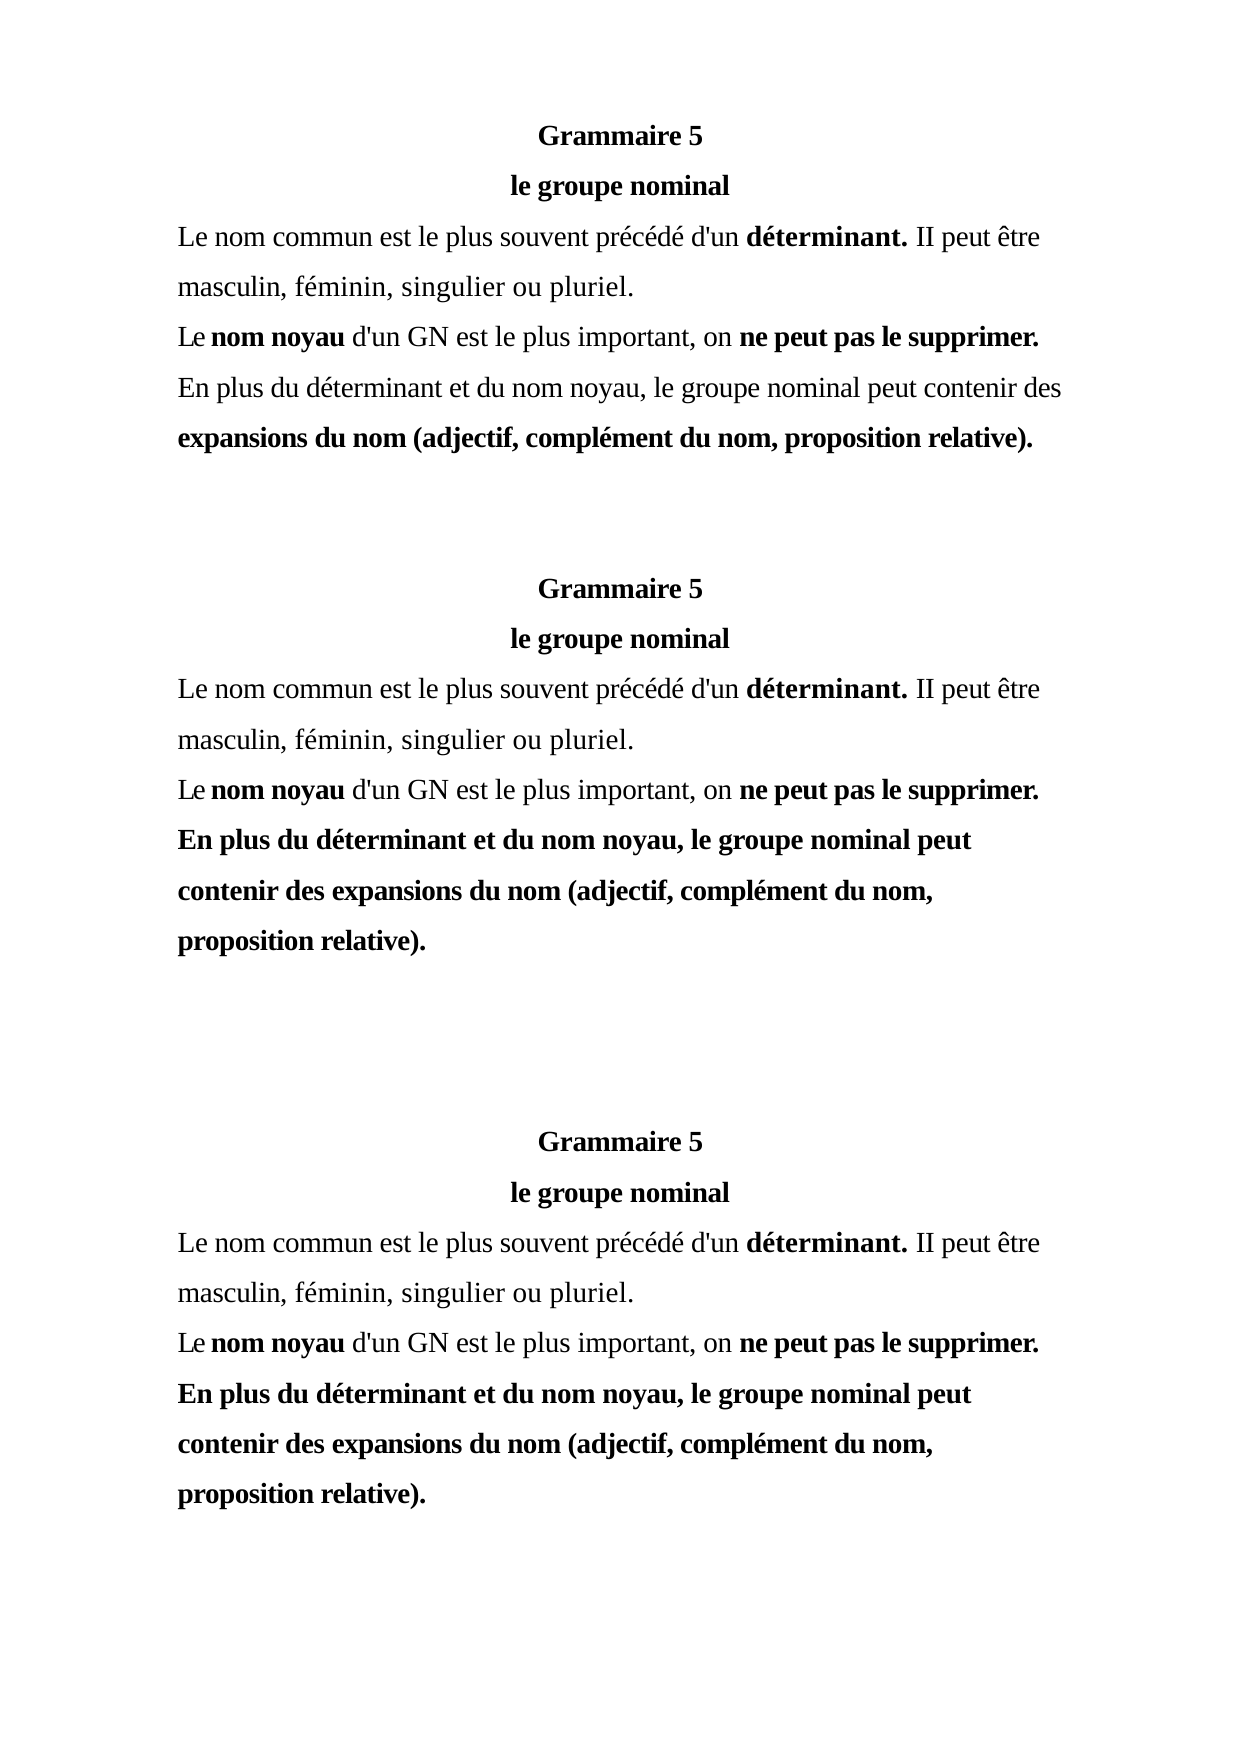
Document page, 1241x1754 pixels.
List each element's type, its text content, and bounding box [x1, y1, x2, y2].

text le groupe nominal [177, 621, 1063, 655]
text En plus du déterminant et du nom noyau, le groupe nominal peut contenir des expansions du nom (adjectif, complément du nom, proposition relative). [177, 822, 1063, 957]
text le groupe nominal [177, 168, 1063, 202]
text En plus du déterminant et du nom noyau, le groupe nominal peut contenir des expansions du nom (adjectif, complément du nom, proposition relative). [177, 1376, 1063, 1510]
text Le nom commun est le plus souvent précédé d'un déterminant. II peut être masculin, féminin, singulier ou pluriel. [177, 219, 1063, 303]
text Grammaire 5 [177, 118, 1063, 152]
text Le nom noyau d'un GN est le plus important, on ne peut pas le supprimer. [177, 319, 1063, 353]
text En plus du déterminant et du nom noyau, le groupe nominal peut contenir des expansions du nom (adjectif, complément du nom, proposition relative). [177, 370, 1063, 453]
text le groupe nominal [177, 1175, 1063, 1208]
text Le nom noyau d'un GN est le plus important, on ne peut pas le supprimer. [177, 772, 1063, 806]
text Le nom noyau d'un GN est le plus important, on ne peut pas le supprimer. [177, 1326, 1063, 1359]
text Grammaire 5 [177, 571, 1063, 604]
text Le nom commun est le plus souvent précédé d'un déterminant. II peut être masculin, féminin, singulier ou pluriel. [177, 672, 1063, 755]
text Grammaire 5 [177, 1124, 1063, 1158]
text Le nom commun est le plus souvent précédé d'un déterminant. II peut être masculin, féminin, singulier ou pluriel. [177, 1225, 1063, 1309]
